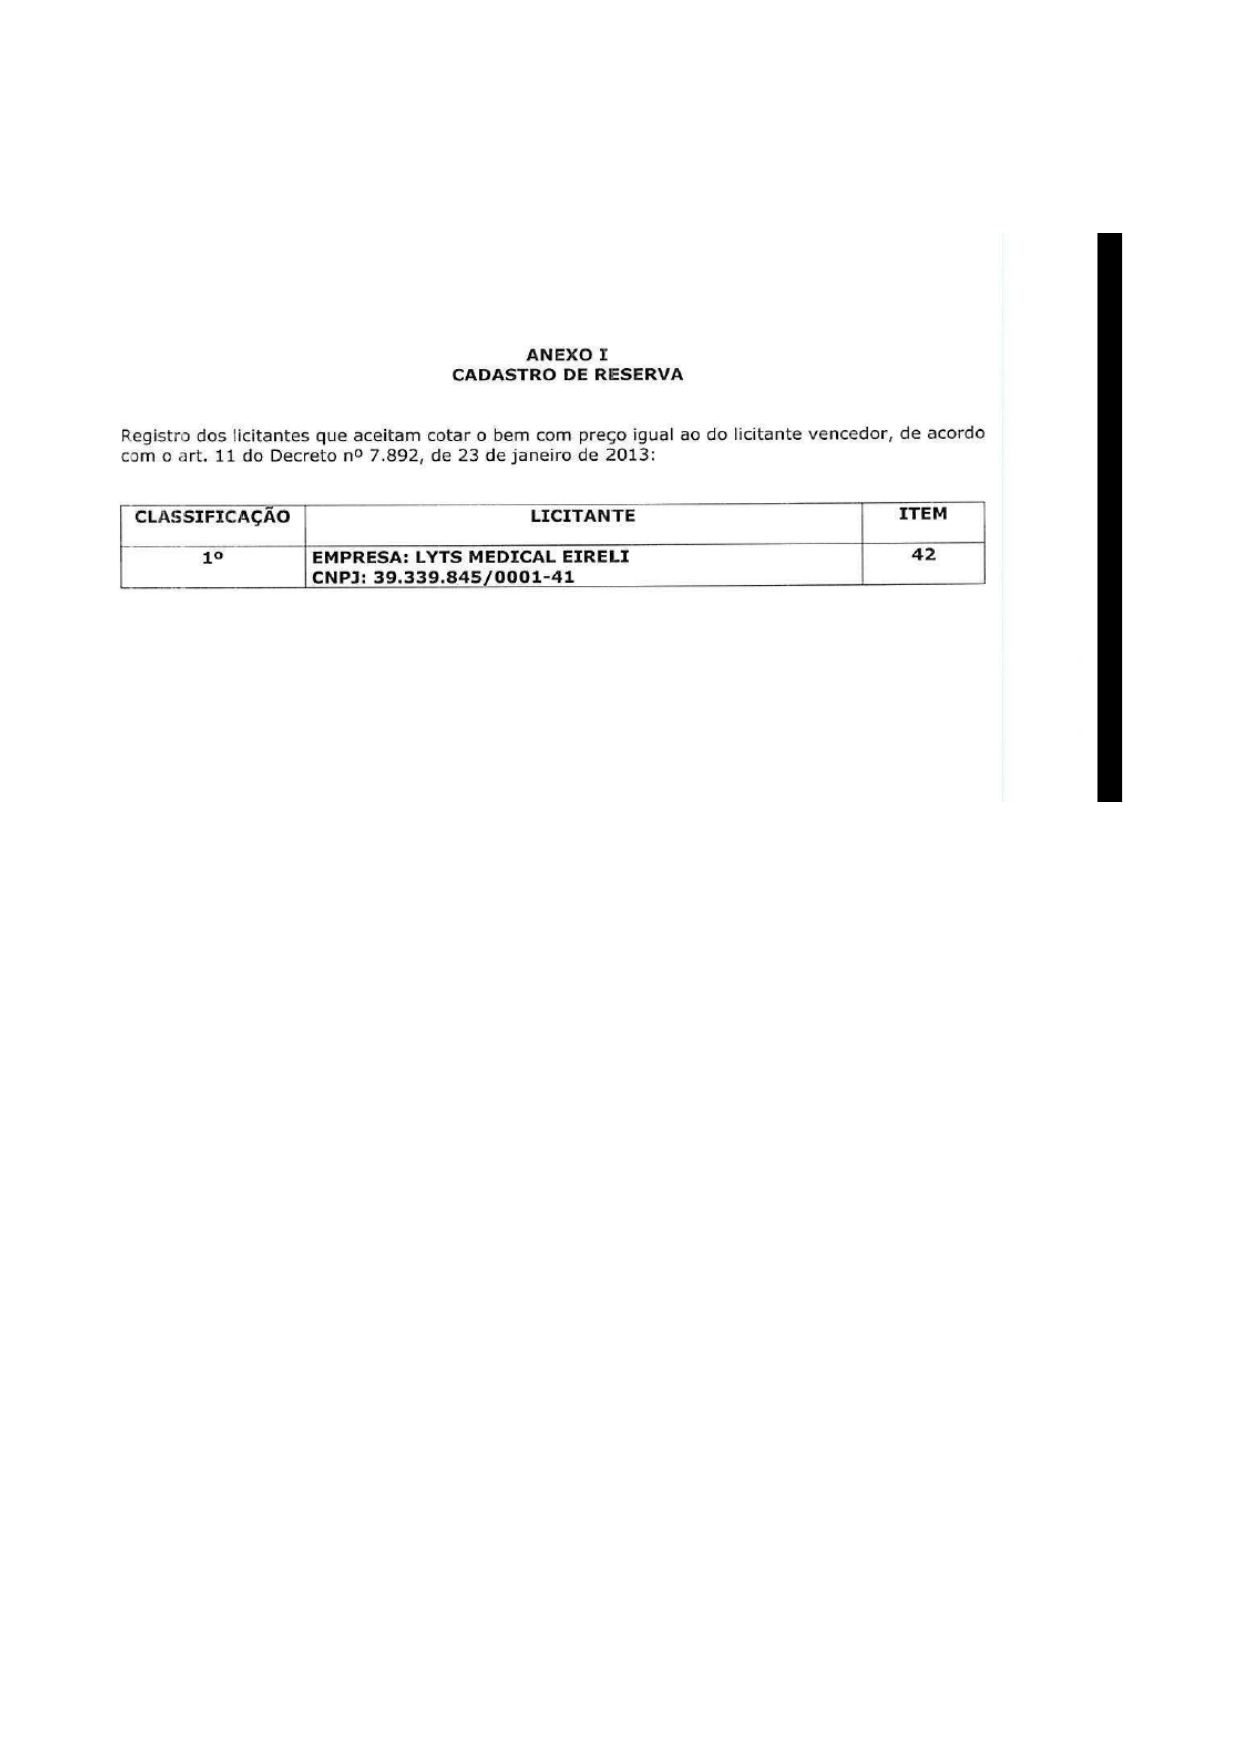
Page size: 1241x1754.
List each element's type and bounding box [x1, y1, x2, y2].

picture [118, 233, 1123, 802]
